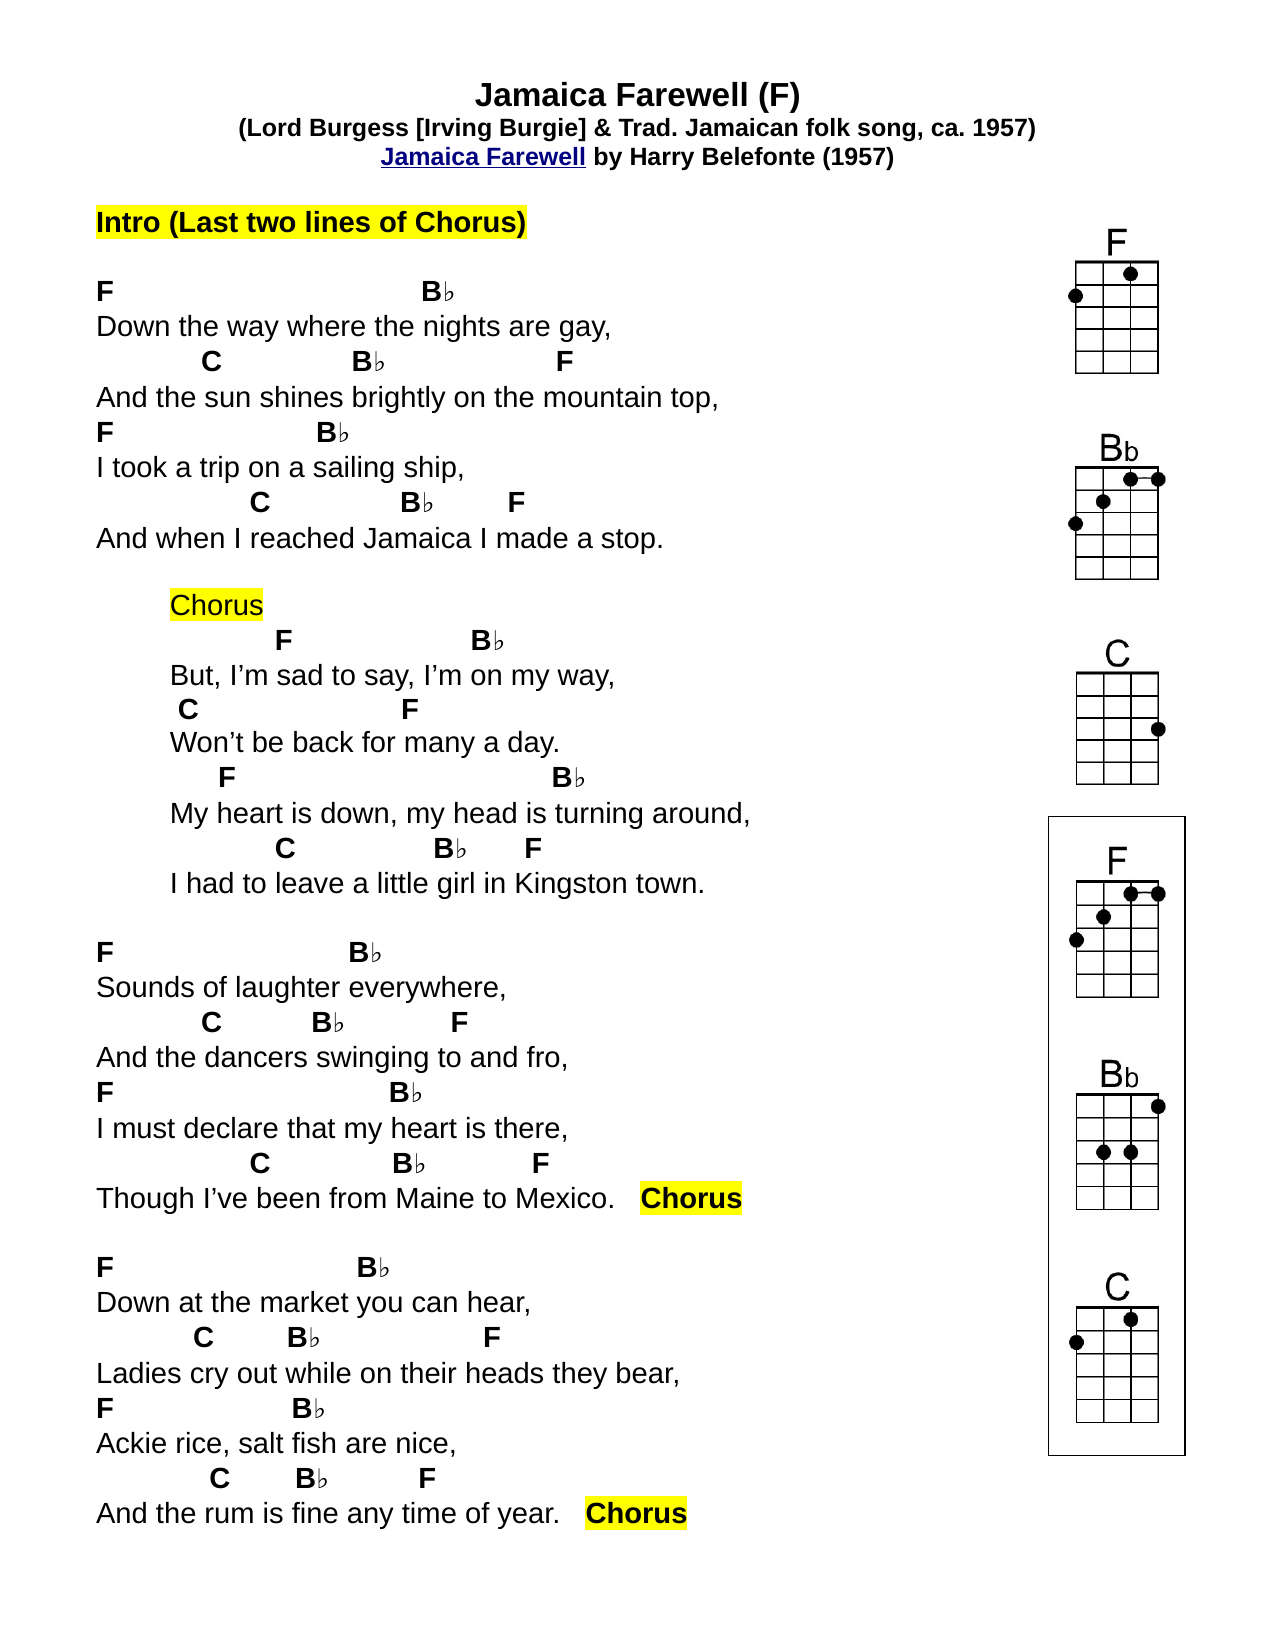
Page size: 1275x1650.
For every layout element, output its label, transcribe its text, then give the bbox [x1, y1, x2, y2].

table_cell [1049, 1030, 1184, 1243]
table_header [1049, 200, 1185, 405]
table_cell [1049, 817, 1184, 1030]
table_cell [1049, 1243, 1184, 1455]
picture [1054, 1035, 1180, 1232]
picture [1053, 205, 1180, 395]
text Jamaica Farewell by Harry Belefonte (1957) [90, 142, 1185, 171]
table_cell [1049, 611, 1185, 816]
text Jamaica Farewell (F) (Lord Burgess [Irving Burgie] & Trad. Jamaican folk song, ca. 1957) [90, 75, 1185, 142]
picture [1054, 1248, 1180, 1445]
table_cell [1049, 1456, 1185, 1536]
table_cell [1049, 405, 1185, 611]
picture [1053, 411, 1180, 601]
table_header Intro (Last two lines of Chorus) F B♭ Down the way where the nights are gay, C B♭ F And the sun shines brightly on the mountain top, F B♭ I took a trip on a sailing ship, C B♭ F And when I reached Jamaica I made a stop. Chorus F B♭ But, I’m sad to say, I’m on my way, C F Won’t be back for many a day. F B♭ My heart is down, my head is turning around, C B♭ F I had to leave a little girl in Kingston town. F B♭ Sounds of laughter everywhere, C B♭ F And the dancers swinging to and fro, F B♭ I must declare that my heart is there, C B♭ F Though I’ve been from Maine to Mexico. Chorus F B♭ Down at the market you can hear, C B♭ F Ladies cry out while on their heads they bear, F B♭ Ackie rice, salt fish are nice, C B♭ F And the rum is fine any time of year. Chorus [90, 200, 1048, 1536]
picture [1054, 616, 1180, 806]
picture [1054, 823, 1180, 1020]
